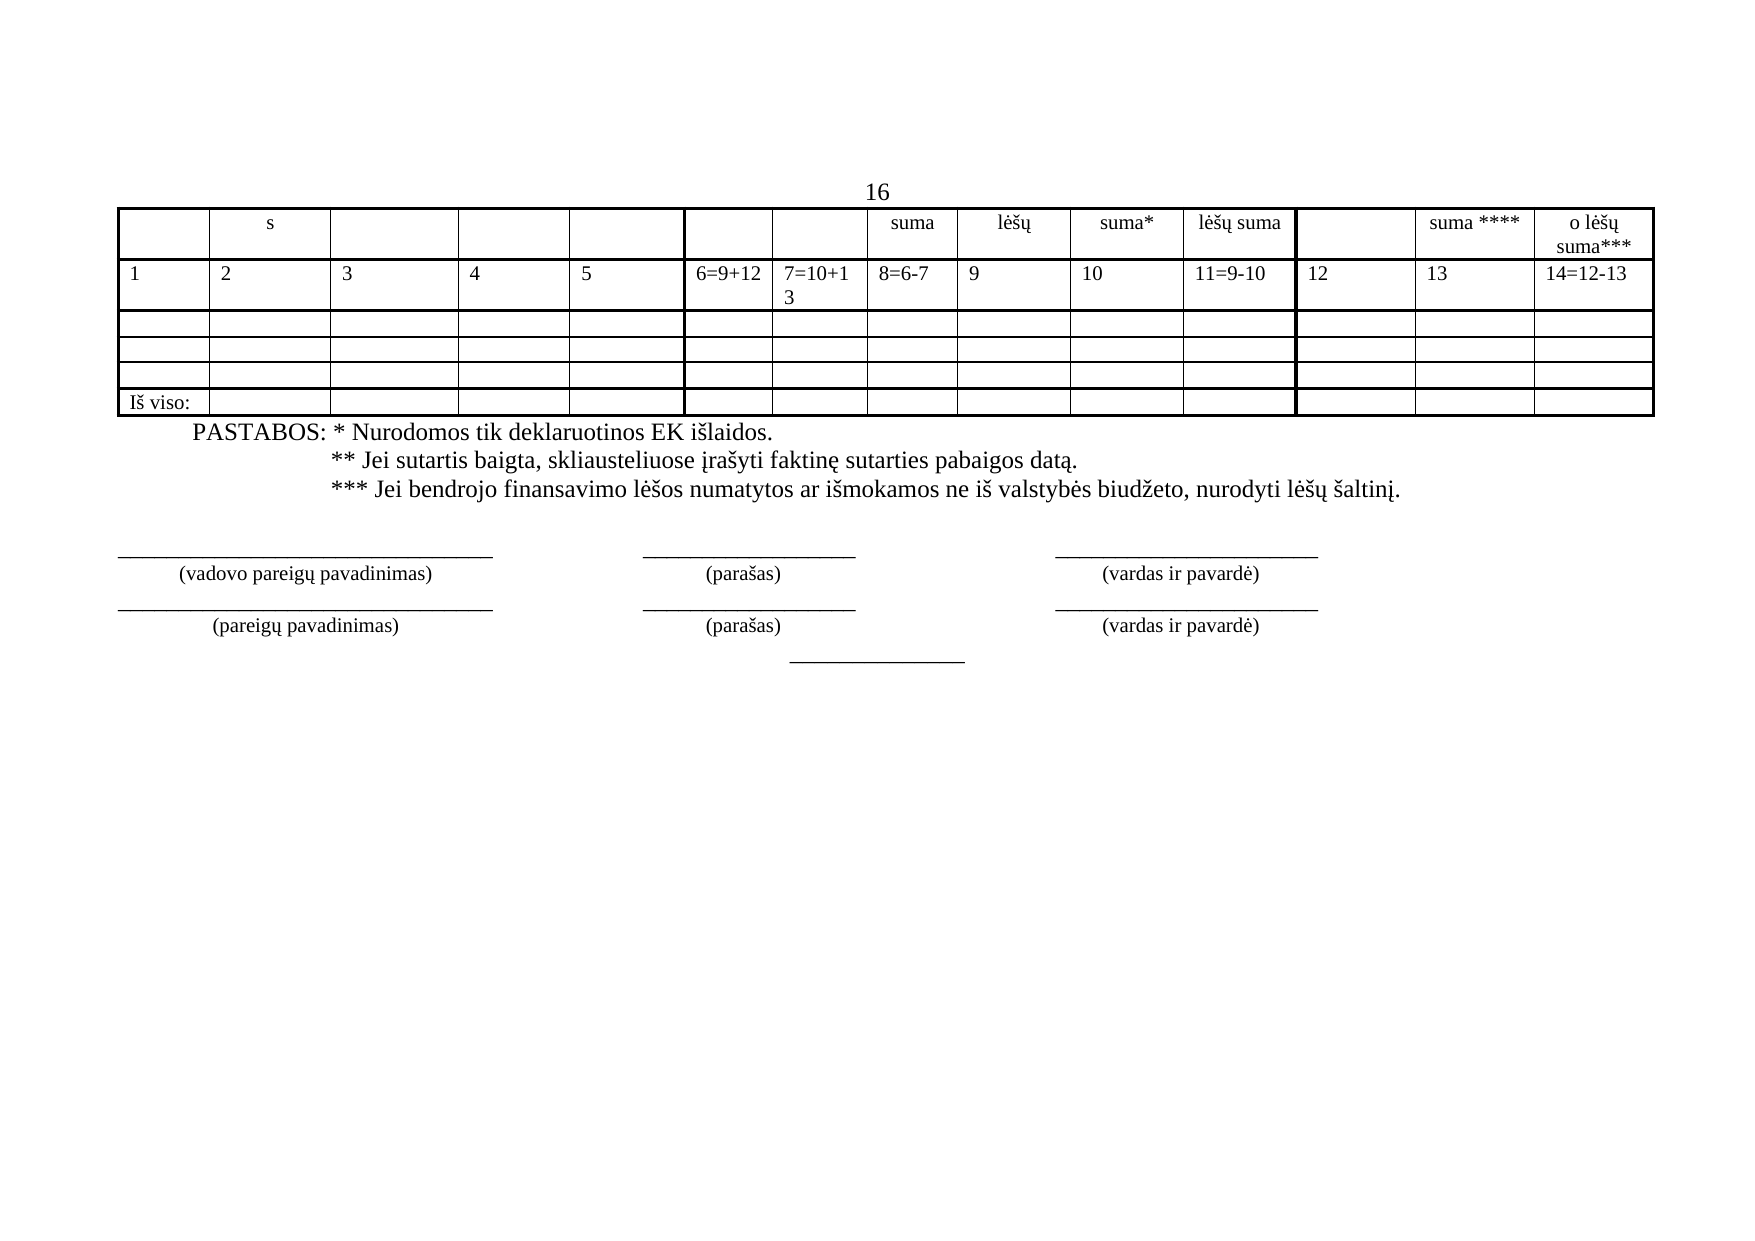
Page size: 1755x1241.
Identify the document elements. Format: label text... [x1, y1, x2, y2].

table_cell [459, 210, 569, 258]
table_cell [1184, 312, 1294, 336]
table_cell [570, 363, 683, 387]
table_cell [331, 338, 458, 361]
table_cell [1184, 338, 1294, 361]
table_cell lėšų suma [1184, 210, 1294, 258]
table_cell [1416, 390, 1534, 414]
table_cell [958, 312, 1070, 336]
table_cell s [210, 210, 330, 258]
table_cell 4 [459, 261, 569, 309]
table_cell o lėšų suma*** [1535, 210, 1652, 258]
table_cell [868, 312, 957, 336]
table_cell [773, 338, 867, 361]
table_cell [1416, 312, 1534, 336]
table_cell 7=10+13 [773, 261, 867, 309]
table_cell 9 [958, 261, 1070, 309]
text (pareigų pavadinimas) (parašas) (vardas ir pavardė) [118, 613, 1636, 637]
table_cell [1184, 390, 1294, 414]
table_cell [958, 363, 1070, 387]
table_cell suma* [1071, 210, 1183, 258]
text ** Jei sutartis baigta, skliausteliuose įrašyti faktinę sutarties pabaigos datą. [118, 446, 1636, 474]
table_cell [210, 363, 330, 387]
table_cell 12 [1298, 261, 1415, 309]
table_cell [120, 338, 209, 361]
table_cell [459, 312, 569, 336]
text PASTABOS: * Nurodomos tik deklaruotinos EK išlaidos. [118, 417, 1636, 446]
table_cell [773, 363, 867, 387]
table_cell suma **** [1416, 210, 1534, 258]
table_cell suma [868, 210, 957, 258]
table_cell 3 [331, 261, 458, 309]
text (vadovo pareigų pavadinimas) (parašas) (vardas ir pavardė) [118, 561, 1636, 585]
table_cell [958, 390, 1070, 414]
table_cell [1298, 390, 1415, 414]
table_cell 1 [120, 261, 209, 309]
table_cell [1535, 338, 1652, 361]
table_cell Iš viso: [120, 390, 209, 414]
table_cell [773, 312, 867, 336]
table_cell [686, 210, 772, 258]
text ______________ [118, 637, 1636, 666]
table_cell [331, 210, 458, 258]
table_cell [120, 363, 209, 387]
table_cell [570, 210, 683, 258]
table_cell [210, 338, 330, 361]
table_cell [1298, 363, 1415, 387]
table_cell 13 [1416, 261, 1534, 309]
table_cell [686, 338, 772, 361]
table_cell [1071, 363, 1183, 387]
table_cell [958, 338, 1070, 361]
table_cell [210, 312, 330, 336]
table_cell 6=9+12 [686, 261, 772, 309]
table_cell [459, 390, 569, 414]
table_cell 8=6-7 [868, 261, 957, 309]
table_cell 5 [570, 261, 683, 309]
table_cell [1298, 338, 1415, 361]
table_cell [1416, 363, 1534, 387]
table_cell [1071, 312, 1183, 336]
table_cell [459, 363, 569, 387]
table_cell [1184, 363, 1294, 387]
table_cell [331, 363, 458, 387]
table_cell [570, 390, 683, 414]
table_cell [868, 363, 957, 387]
table_cell 11=9-10 [1184, 261, 1294, 309]
table_cell [331, 312, 458, 336]
table_cell [1298, 210, 1415, 258]
table_cell [1535, 363, 1652, 387]
table_cell [773, 210, 867, 258]
table_cell [331, 390, 458, 414]
table_cell 2 [210, 261, 330, 309]
table_cell [570, 312, 683, 336]
table_cell lėšų [958, 210, 1070, 258]
table_cell 10 [1071, 261, 1183, 309]
table_cell [459, 338, 569, 361]
table_cell [120, 210, 209, 258]
table_cell [868, 338, 957, 361]
table_cell [1071, 390, 1183, 414]
table_cell [773, 390, 867, 414]
table_cell [120, 312, 209, 336]
table_cell [1535, 390, 1652, 414]
table_cell [686, 390, 772, 414]
text *** Jei bendrojo finansavimo lėšos numatytos ar išmokamos ne iš valstybės biudžeto, nurodyti lėšų šaltinį. [118, 474, 1636, 503]
table_cell [1416, 338, 1534, 361]
table_cell 14=12-13 [1535, 261, 1652, 309]
table_cell [1535, 312, 1652, 336]
table_cell [686, 312, 772, 336]
table_cell [210, 390, 330, 414]
table_cell [1071, 338, 1183, 361]
table_cell [570, 338, 683, 361]
table_cell [686, 363, 772, 387]
table_cell [868, 390, 957, 414]
table_cell [1298, 312, 1415, 336]
